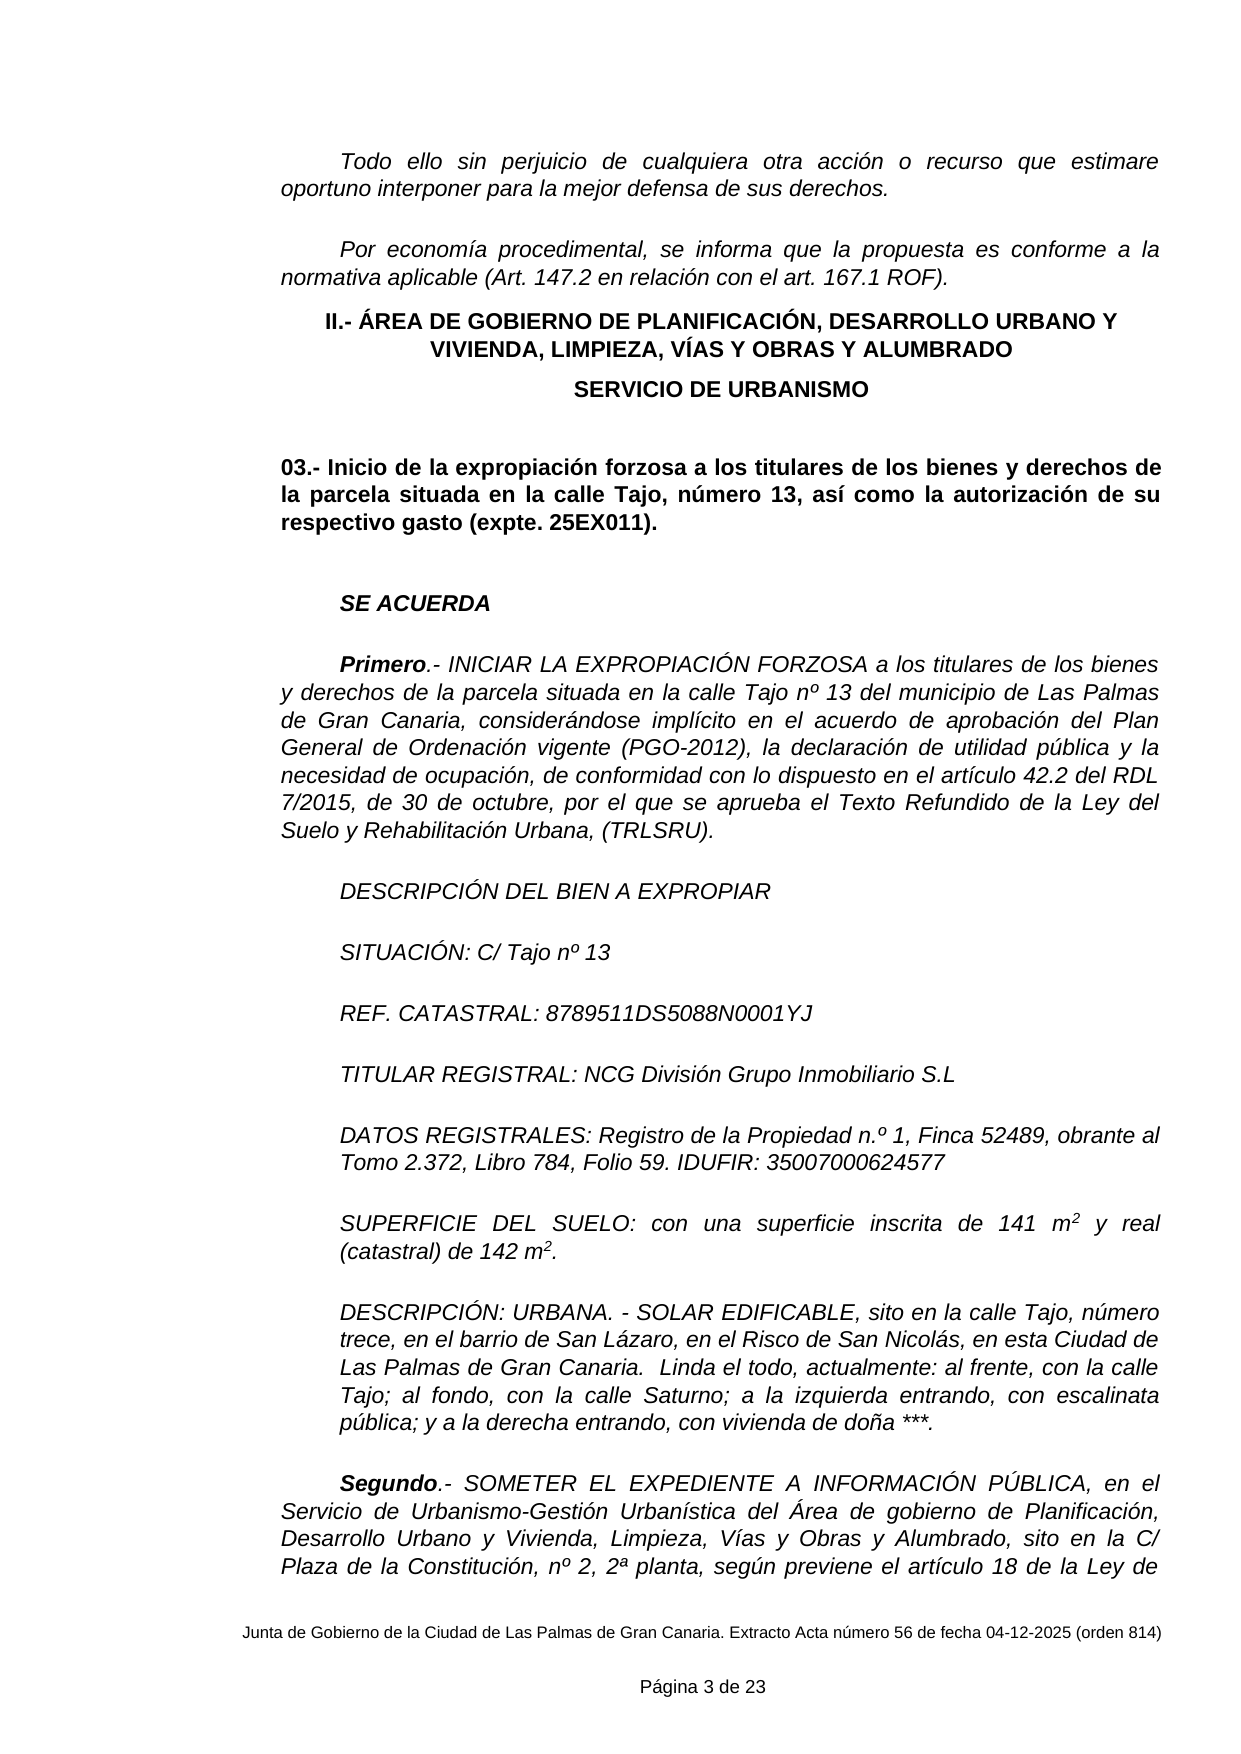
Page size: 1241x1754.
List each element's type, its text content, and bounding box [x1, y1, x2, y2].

text DESCRIPCIÓN DEL BIEN A EXPROPIAR [339, 878, 1162, 904]
text SITUACIÓN: C/ Tajo nº 13 [339, 939, 1162, 965]
text TITULAR REGISTRAL: NCG División Grupo Inmobiliario S.L [339, 1061, 1162, 1087]
text II.- ÁREA DE GOBIERNO DE PLANIFICACIÓN, DESARROLLO URBANO Y VIVIENDA, LIMPIEZA, VÍAS Y OBRAS Y ALUMBRADO [281, 308, 1162, 362]
text 03.- Inicio de la expropiación forzosa a los titulares de los bienes y derechos de la parcela situada en la calle Tajo, número 13, así como la autorización de su respectivo gasto (expte. 25EX011). [281, 453, 1162, 535]
text SE ACUERDA [281, 590, 1162, 617]
text SERVICIO DE URBANISMO [281, 376, 1162, 402]
text Todo ello sin perjuicio de cualquiera otra acción o recurso que estimare oportuno interponer para la mejor defensa de sus derechos. [281, 148, 1162, 202]
text Segundo.- SOMETER EL EXPEDIENTE A INFORMACIÓN PÚBLICA, en el Servicio de Urbanismo-Gestión Urbanística del Área de gobierno de Planificación, Desarrollo Urbano y Vivienda, Limpieza, Vías y Obras y Alumbrado, sito en la C/ Plaza de la Constitución, nº 2, 2ª planta, según previene el artículo 18 de la Ley de [281, 1470, 1162, 1579]
text DESCRIPCIÓN: URBANA. - SOLAR EDIFICABLE, sito en la calle Tajo, número trece, en el barrio de San Lázaro, en el Risco de San Nicolás, en esta Ciudad de Las Palmas de Gran Canaria. Linda el todo, actualmente: al frente, con la calle Tajo; al fondo, con la calle Saturno; a la izquierda entrando, con escalinata pública; y a la derecha entrando, con vivienda de doña ***. [339, 1299, 1162, 1436]
text DATOS REGISTRALES: Registro de la Propiedad n.º 1, Finca 52489, obrante al Tomo 2.372, Libro 784, Folio 59. IDUFIR: 35007000624577 [339, 1122, 1162, 1176]
text Primero.- INICIAR LA EXPROPIACIÓN FORZOSA a los titulares de los bienes y derechos de la parcela situada en la calle Tajo nº 13 del municipio de Las Palmas de Gran Canaria, considerándose implícito en el acuerdo de aprobación del Plan General de Ordenación vigente (PGO-2012), la declaración de utilidad pública y la necesidad de ocupación, de conformidad con lo dispuesto en el artículo 42.2 del RDL 7/2015, de 30 de octubre, por el que se aprueba el Texto Refundido de la Ley del Suelo y Rehabilitación Urbana, (TRLSRU). [281, 651, 1162, 843]
text Por economía procedimental, se informa que la propuesta es conforme a la normativa aplicable (Art. 147.2 en relación con el art. 167.1 ROF). [281, 236, 1162, 290]
text REF. CATASTRAL: 8789511DS5088N0001YJ [339, 1000, 1162, 1026]
text SUPERFICIE DEL SUELO: con una superficie inscrita de 141 m2 y real (catastral) de 142 m2. [339, 1210, 1162, 1264]
